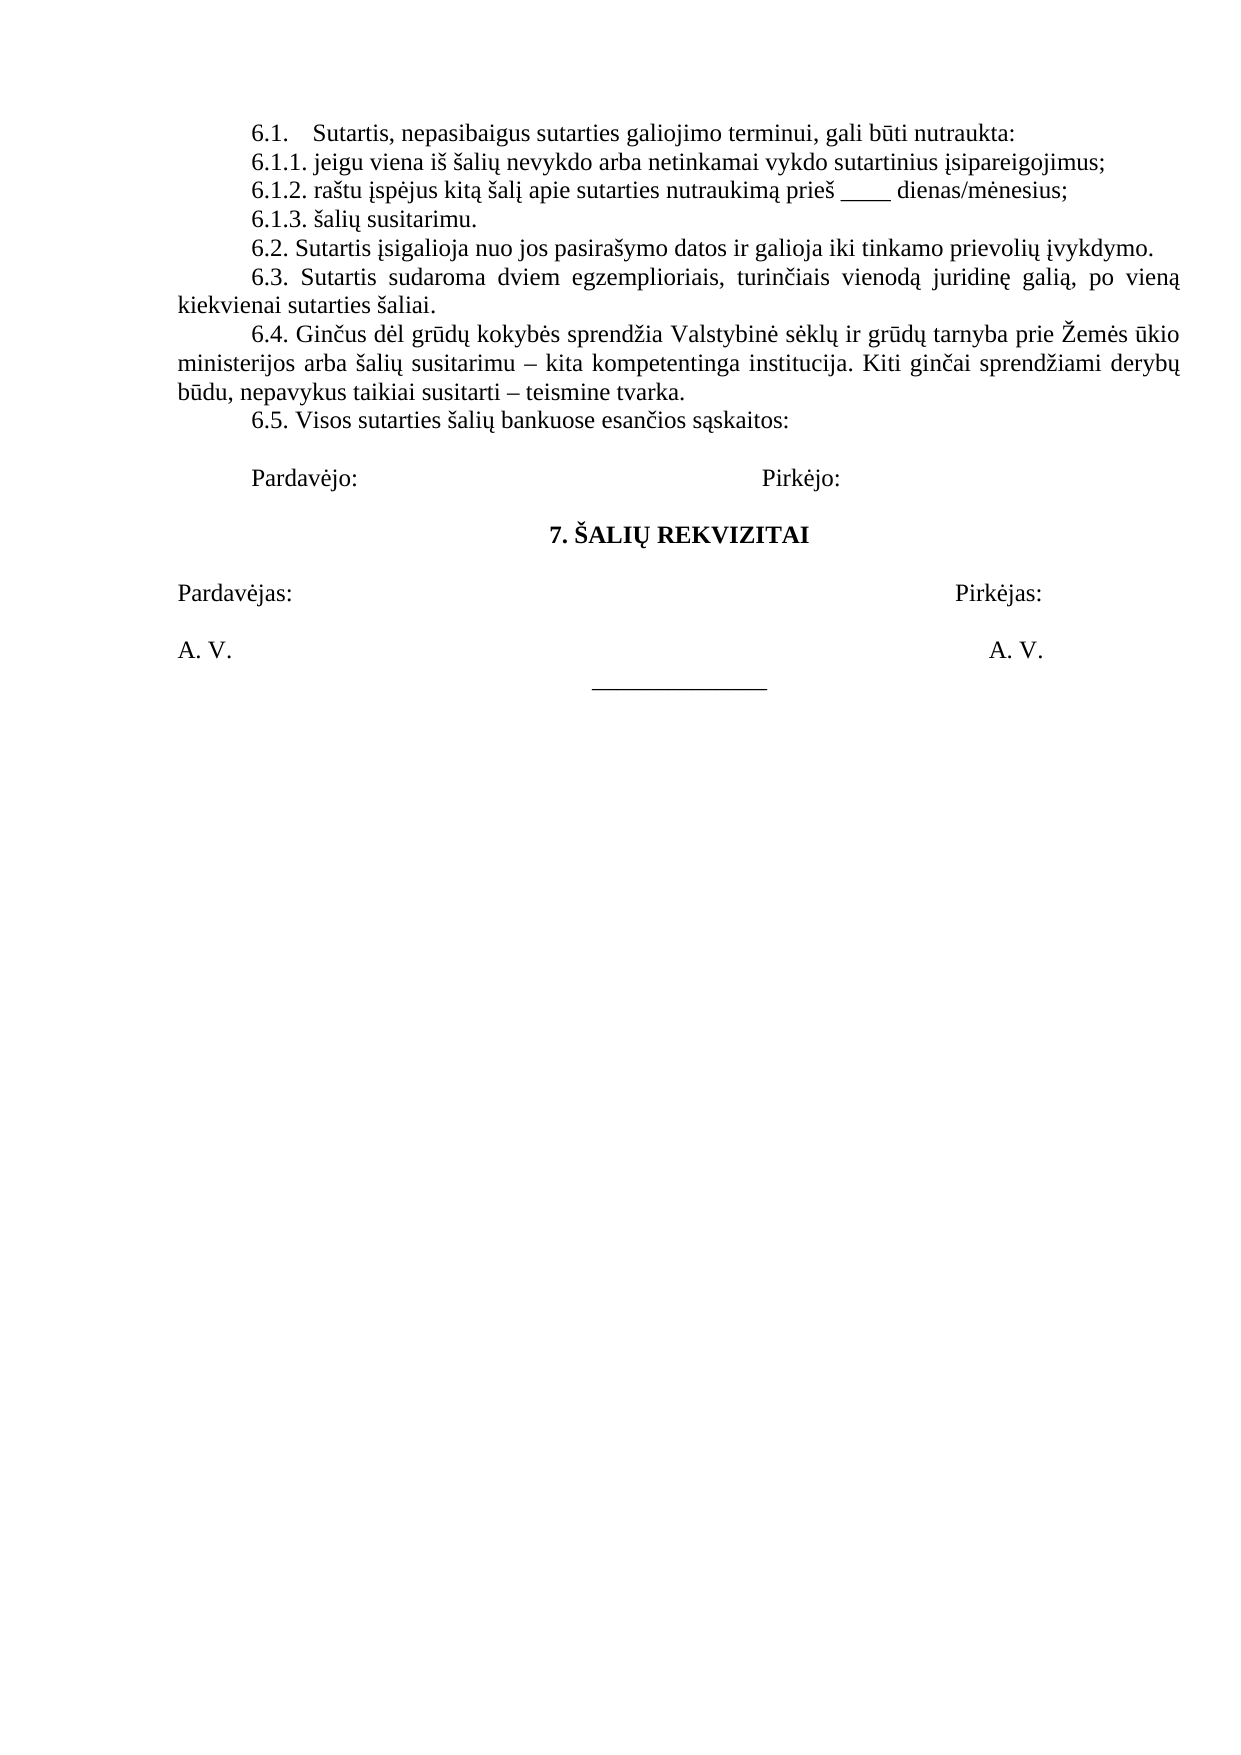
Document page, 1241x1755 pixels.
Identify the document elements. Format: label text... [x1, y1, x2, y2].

text A. V. A. V. [177, 636, 1181, 664]
text 6.1.3. šalių susitarimu. [177, 204, 1181, 233]
text 6.5. Visos sutarties šalių bankuose esančios sąskaitos: [177, 406, 1181, 434]
text 6.4. Ginčus dėl grūdų kokybės sprendžia Valstybinė sėklų ir grūdų tarnyba prie Žemės ūkio ministerijos arba šalių susitarimu – kita kompetentinga institucija. Kiti ginčai sprendžiami derybų būdu, nepavykus taikiai susitarti – teismine tvarka. [177, 319, 1181, 406]
text ______________ [177, 664, 1181, 693]
text 6.1. Sutartis, nepasibaigus sutarties galiojimo terminui, gali būti nutraukta: [177, 118, 1181, 147]
text Pardavėjas: Pirkėjas: [177, 578, 1181, 607]
text 6.1.1. jeigu viena iš šalių nevykdo arba netinkamai vykdo sutartinius įsipareigojimus; [177, 147, 1181, 176]
text 6.3. Sutartis sudaroma dviem egzemplioriais, turinčiais vienodą juridinę galią, po vieną kiekvienai sutarties šaliai. [177, 262, 1181, 319]
text Pardavėjo: Pirkėjo: [177, 463, 1181, 492]
text 6.1.2. raštu įspėjus kitą šalį apie sutarties nutraukimą prieš ____ dienas/mėnesius; [177, 176, 1181, 204]
text 7. ŠALIŲ REKVIZITAI [177, 521, 1181, 549]
text 6.2. Sutartis įsigalioja nuo jos pasirašymo datos ir galioja iki tinkamo prievolių įvykdymo. [177, 233, 1181, 262]
